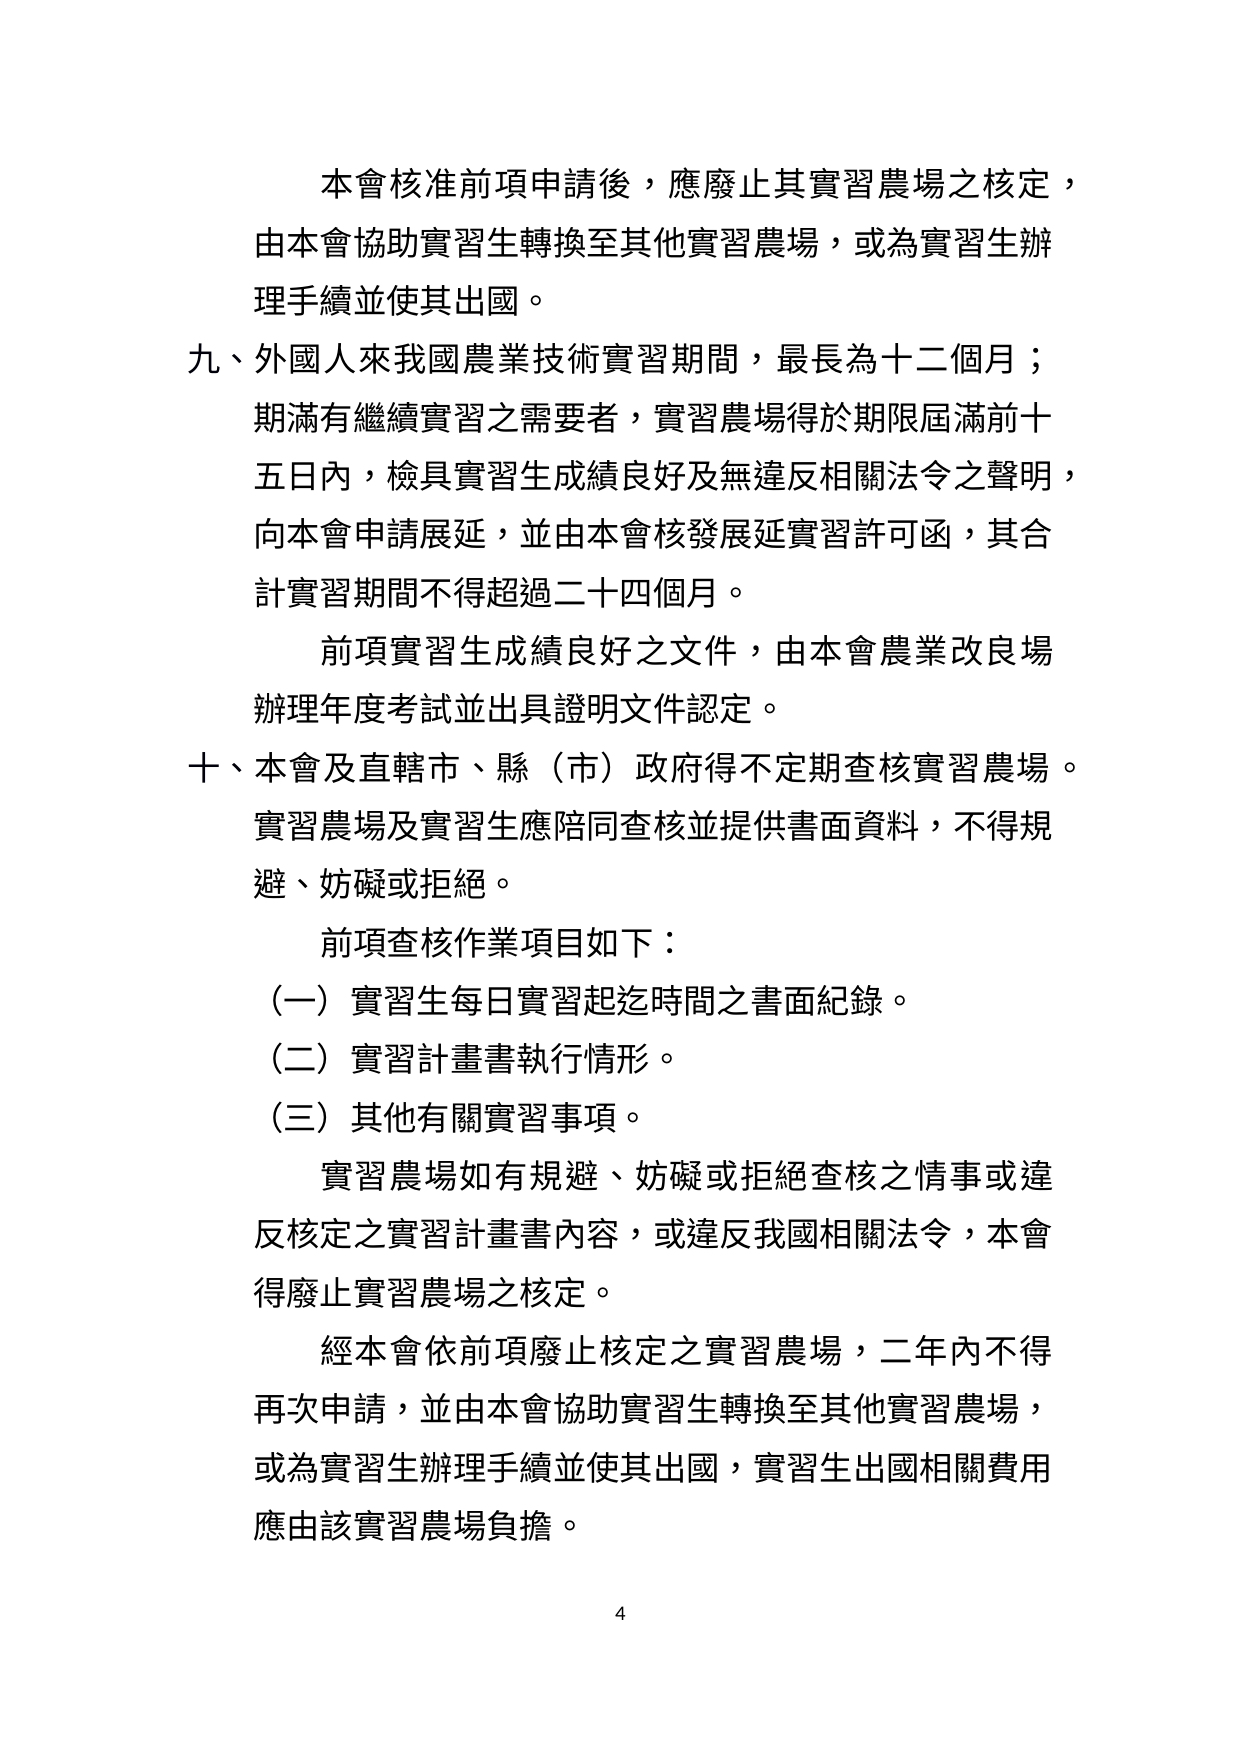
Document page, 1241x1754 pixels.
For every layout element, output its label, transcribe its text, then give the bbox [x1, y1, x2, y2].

list 實習計畫書執行情形。 [250, 1025, 1053, 1083]
list 實習生每日實習起迄時間之書面紀錄。 [250, 967, 1053, 1025]
list 本會及直轄市、縣（市）政府得不定期查核實習農場。實習農場及實習生應陪同查核並提供書面資料，不得規避、妨礙或拒絕。 [187, 733, 1053, 908]
list 經本會依前項廢止核定之實習農場，二年內不得再次申請，並由本會協助實習生轉換至其他實習農場，或為實習生辦理手續並使其出國，實習生出國相關費用應由該實習農場負擔。 [253, 1317, 1053, 1550]
list 本會核准前項申請後，應廢止其實習農場之核定，由本會協助實習生轉換至其他實習農場，或為實習生辦理手續並使其出國。 [253, 150, 1053, 325]
list 前項查核作業項目如下： [253, 908, 1053, 967]
list 外國人來我國農業技術實習期間，最長為十二個月；期滿有繼續實習之需要者，實習農場得於期限屆滿前十五日內，檢具實習生成績良好及無違反相關法令之聲明，向本會申請展延，並由本會核發展延實習許可函，其合計實習期間不得超過二十四個月。 [187, 325, 1053, 617]
list 其他有關實習事項。 [250, 1083, 1053, 1142]
list 前項實習生成績良好之文件，由本會農業改良場辦理年度考試並出具證明文件認定。 [253, 617, 1053, 733]
list 實習農場如有規避、妨礙或拒絕查核之情事或違反核定之實習計畫書內容，或違反我國相關法令，本會得廢止實習農場之核定。 [253, 1142, 1053, 1317]
